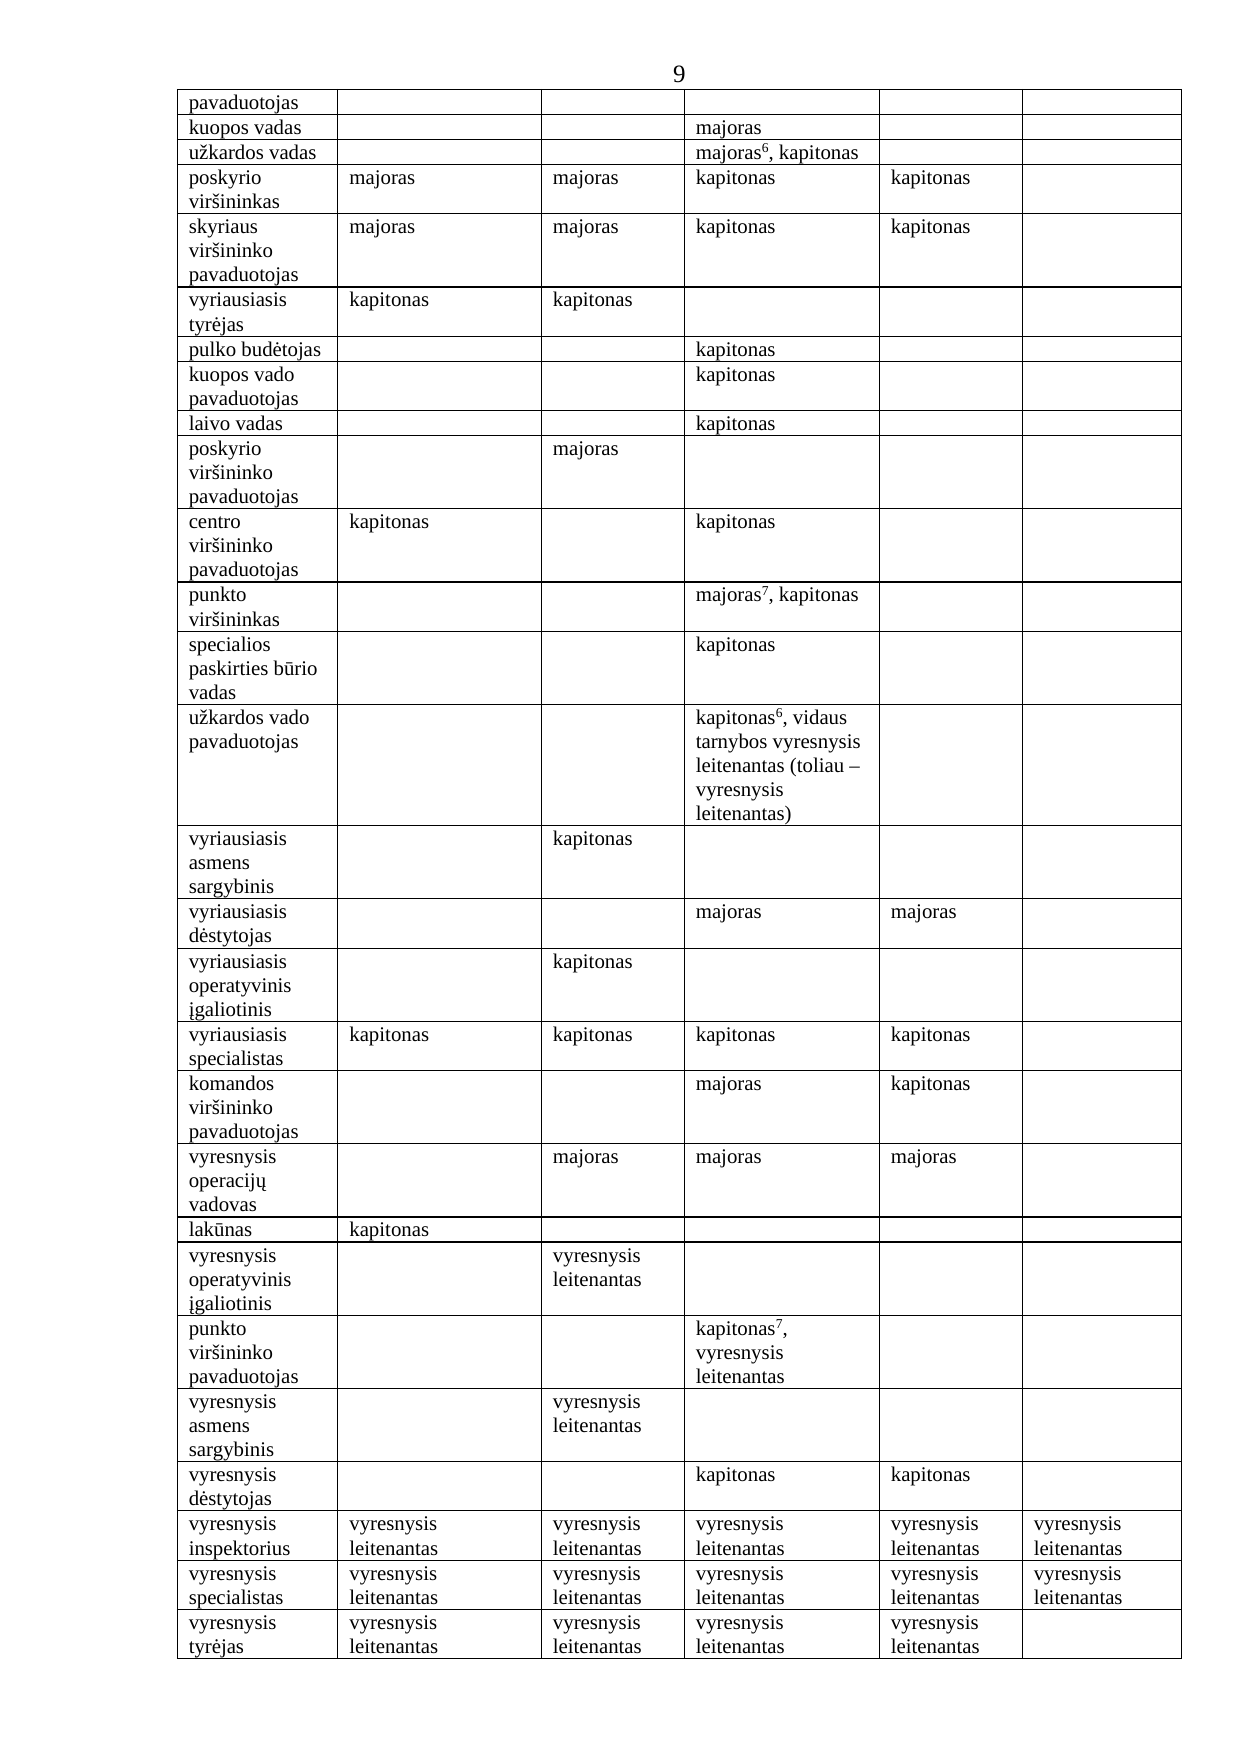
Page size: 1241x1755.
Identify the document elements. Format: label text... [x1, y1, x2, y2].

table_cell [685, 288, 879, 336]
table_cell vyresnysis leitenantas [338, 1511, 541, 1559]
table_cell [542, 899, 684, 947]
table_cell [542, 1071, 684, 1143]
table_cell [338, 115, 541, 139]
table_cell [685, 436, 879, 508]
table_cell majoras [542, 1144, 684, 1216]
table_cell majoras [685, 899, 879, 947]
table_cell [880, 1218, 1022, 1241]
table_cell kapitonas [880, 214, 1022, 286]
table_cell kapitonas [338, 288, 541, 336]
table_cell majoras [880, 899, 1022, 947]
table_cell [338, 90, 541, 114]
table_cell kapitonas [685, 214, 879, 286]
table_cell užkardos vadas [178, 140, 337, 164]
table_cell [1023, 1218, 1181, 1241]
table_cell [1023, 411, 1181, 435]
table_cell vyresnysis specialistas [178, 1561, 337, 1609]
table_cell [880, 632, 1022, 704]
table_cell kapitonas [880, 1022, 1022, 1070]
table_cell vyresnysis leitenantas [685, 1610, 879, 1658]
table_cell [338, 362, 541, 410]
table_cell [338, 411, 541, 435]
table_cell [880, 826, 1022, 898]
table_cell kapitonas [338, 509, 541, 581]
table_cell vyriausiasis asmens sargybinis [178, 826, 337, 898]
table_cell punkto viršininkas [178, 583, 337, 631]
table_cell vyriausiasis dėstytojas [178, 899, 337, 947]
table_cell [338, 1243, 541, 1315]
table_cell [542, 1218, 684, 1241]
table_cell poskyrio viršininkas [178, 165, 337, 213]
table_cell centro viršininko pavaduotojas [178, 509, 337, 581]
table_cell [338, 436, 541, 508]
table_cell [1023, 1462, 1181, 1510]
table_cell [880, 509, 1022, 581]
table_cell vyresnysis operatyvinis įgaliotinis [178, 1243, 337, 1315]
table_cell kapitonas [685, 632, 879, 704]
table_cell kapitonas [880, 165, 1022, 213]
table_cell kapitonas [880, 1071, 1022, 1143]
table_cell vyresnysis leitenantas [880, 1511, 1022, 1559]
table_cell [1023, 115, 1181, 139]
table_cell majoras [685, 1071, 879, 1143]
table_cell [542, 705, 684, 825]
table_cell [880, 90, 1022, 114]
table_cell vyresnysis leitenantas [685, 1561, 879, 1609]
table_cell vyresnysis leitenantas [542, 1561, 684, 1609]
table_cell [880, 115, 1022, 139]
table_cell [338, 140, 541, 164]
table_cell [542, 1316, 684, 1388]
table_cell kapitonas [338, 1022, 541, 1070]
table_cell pulko budėtojas [178, 337, 337, 361]
table_cell [880, 1316, 1022, 1388]
table_cell kuopos vado pavaduotojas [178, 362, 337, 410]
table_cell vyresnysis leitenantas [685, 1511, 879, 1559]
table_cell [880, 583, 1022, 631]
table_cell komandos viršininko pavaduotojas [178, 1071, 337, 1143]
table_cell [542, 632, 684, 704]
table_cell vyresnysis inspektorius [178, 1511, 337, 1559]
table_cell [542, 140, 684, 164]
table_cell kapitonas [338, 1218, 541, 1241]
table_cell [338, 826, 541, 898]
table_cell [1023, 1316, 1181, 1388]
table_cell [1023, 214, 1181, 286]
table_cell skyriaus viršininko pavaduotojas [178, 214, 337, 286]
table_cell [880, 949, 1022, 1021]
table_cell kapitonas [685, 411, 879, 435]
table_cell kapitonas [542, 288, 684, 336]
table_cell vyriausiasis specialistas [178, 1022, 337, 1070]
table_cell majoras [685, 115, 879, 139]
table_cell [880, 362, 1022, 410]
table_cell majoras [880, 1144, 1022, 1216]
table_cell [685, 1243, 879, 1315]
table_cell [685, 1218, 879, 1241]
table_cell majoras [338, 165, 541, 213]
table_cell [1023, 1022, 1181, 1070]
table_cell [542, 362, 684, 410]
table_cell majoras [338, 214, 541, 286]
table_cell [880, 705, 1022, 825]
table_cell pavaduotojas [178, 90, 337, 114]
table_cell [542, 337, 684, 361]
table_cell kapitonas [542, 1022, 684, 1070]
table_cell [1023, 288, 1181, 336]
table_cell kapitonas [685, 165, 879, 213]
table_cell vyresnysis asmens sargybinis [178, 1389, 337, 1461]
table_cell [1023, 1144, 1181, 1216]
table_cell kapitonas [542, 826, 684, 898]
table_cell [542, 115, 684, 139]
table_cell [542, 411, 684, 435]
table_cell [338, 1144, 541, 1216]
table_cell [1023, 899, 1181, 947]
table_cell vyresnysis leitenantas [1023, 1511, 1181, 1559]
table_cell [338, 583, 541, 631]
table_cell [1023, 826, 1181, 898]
table_cell [542, 1462, 684, 1510]
table_cell vyresnysis leitenantas [338, 1610, 541, 1658]
table_cell [1023, 362, 1181, 410]
table_cell [880, 140, 1022, 164]
table_cell [1023, 949, 1181, 1021]
table_cell [1023, 140, 1181, 164]
table_cell užkardos vado pavaduotojas [178, 705, 337, 825]
table_cell vyresnysis dėstytojas [178, 1462, 337, 1510]
table_cell [1023, 436, 1181, 508]
table_cell [542, 583, 684, 631]
table_cell kapitonas [685, 1462, 879, 1510]
table_cell vyresnysis leitenantas [1023, 1561, 1181, 1609]
table_cell [880, 1389, 1022, 1461]
table_cell kapitonas [685, 337, 879, 361]
table_cell kapitonas6, vidaus tarnybos vyresnysis leitenantas (toliau – vyresnysis leitenantas) [685, 705, 879, 825]
table_cell majoras [542, 436, 684, 508]
table_cell vyresnysis leitenantas [542, 1243, 684, 1315]
table_cell [338, 949, 541, 1021]
table_cell [685, 826, 879, 898]
table_cell [1023, 705, 1181, 825]
table_cell [685, 949, 879, 1021]
table_cell [338, 632, 541, 704]
table_cell majoras [542, 165, 684, 213]
table_cell majoras [542, 214, 684, 286]
table_cell [338, 899, 541, 947]
table_cell vyresnysis leitenantas [542, 1610, 684, 1658]
table_cell [338, 1462, 541, 1510]
table_cell [880, 288, 1022, 336]
table_cell [338, 1389, 541, 1461]
table_cell punkto viršininko pavaduotojas [178, 1316, 337, 1388]
table_cell [1023, 1243, 1181, 1315]
table_cell [338, 705, 541, 825]
table_cell [880, 436, 1022, 508]
table_cell vyresnysis leitenantas [880, 1610, 1022, 1658]
table_cell vyresnysis leitenantas [338, 1561, 541, 1609]
table_cell kapitonas [685, 1022, 879, 1070]
table_cell kapitonas [880, 1462, 1022, 1510]
table_cell [338, 1071, 541, 1143]
table_cell [1023, 1071, 1181, 1143]
table_cell vyresnysis leitenantas [542, 1389, 684, 1461]
table_cell [1023, 509, 1181, 581]
table_cell [338, 337, 541, 361]
table_cell [880, 411, 1022, 435]
table_cell [1023, 90, 1181, 114]
table_cell kapitonas [685, 362, 879, 410]
table_cell poskyrio viršininko pavaduotojas [178, 436, 337, 508]
table_cell [542, 509, 684, 581]
table_cell [685, 90, 879, 114]
table_cell [1023, 583, 1181, 631]
table_cell [1023, 1610, 1181, 1658]
table_cell [880, 1243, 1022, 1315]
table_cell [1023, 337, 1181, 361]
table_cell vyresnysis operacijų vadovas [178, 1144, 337, 1216]
table_cell [338, 1316, 541, 1388]
table_cell majoras6, kapitonas [685, 140, 879, 164]
table_cell vyresnysis leitenantas [880, 1561, 1022, 1609]
table_cell [1023, 632, 1181, 704]
table_cell [1023, 165, 1181, 213]
table_cell kuopos vadas [178, 115, 337, 139]
table_cell vyriausiasis tyrėjas [178, 288, 337, 336]
table_cell majoras7, kapitonas [685, 583, 879, 631]
table_cell [1023, 1389, 1181, 1461]
table_cell kapitonas [542, 949, 684, 1021]
table_cell vyresnysis leitenantas [542, 1511, 684, 1559]
table_cell [880, 337, 1022, 361]
table_cell lakūnas [178, 1218, 337, 1241]
table_cell [685, 1389, 879, 1461]
table_cell vyresnysis tyrėjas [178, 1610, 337, 1658]
table_cell [542, 90, 684, 114]
table_cell kapitonas [685, 509, 879, 581]
table_cell laivo vadas [178, 411, 337, 435]
table_cell majoras [685, 1144, 879, 1216]
table_cell kapitonas7, vyresnysis leitenantas [685, 1316, 879, 1388]
table_cell vyriausiasis operatyvinis įgaliotinis [178, 949, 337, 1021]
table_cell specialios paskirties būrio vadas [178, 632, 337, 704]
